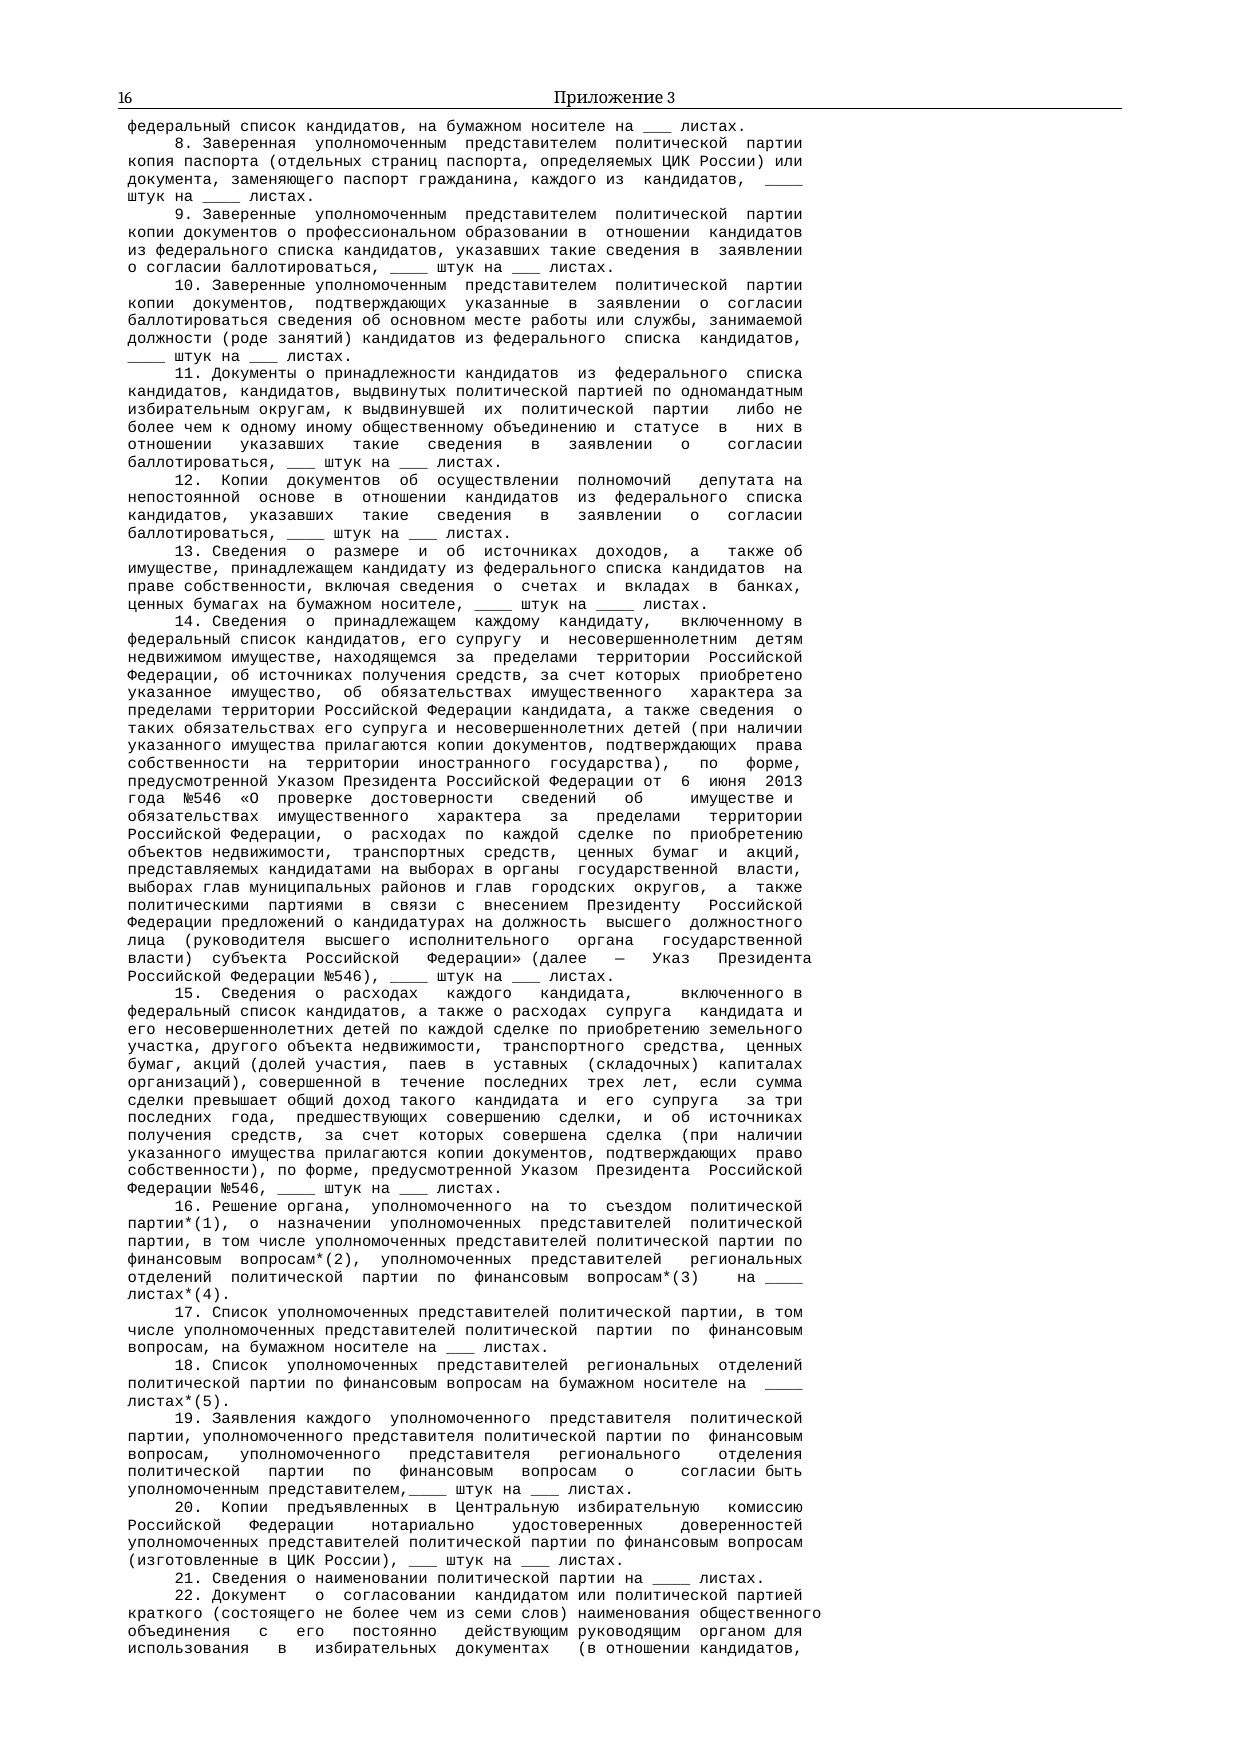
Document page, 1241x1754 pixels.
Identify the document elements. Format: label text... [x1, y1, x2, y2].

text использования в избирательных документах (в отношении кандидатов, [118, 1641, 1122, 1659]
text 20. Копии предъявленных в Центральную избирательную комиссию [118, 1499, 1122, 1517]
text копии документов о профессиональном образовании в отношении кандидатов [118, 224, 1122, 242]
text 18. Список уполномоченных представителей региональных отделений [118, 1358, 1122, 1375]
text Федерации №546, ____ штук на ___ листах. [118, 1181, 1122, 1198]
text 13. Сведения о размере и об источниках доходов, а также об [118, 543, 1122, 561]
text отделений политической партии по финансовым вопросам*(3) на ____ [118, 1269, 1122, 1287]
text Российской Федерации, о расходах по каждой сделке по приобретению [118, 826, 1122, 844]
text копии документов, подтверждающих указанные в заявлении о согласии [118, 295, 1122, 313]
text указанное имущество, об обязательствах имущественного характера за [118, 685, 1122, 702]
text бумаг, акций (долей участия, паев в уставных (складочных) капиталах [118, 1057, 1122, 1074]
text объединения с его постоянно действующим руководящим органом для [118, 1623, 1122, 1641]
text числе уполномоченных представителей политической партии по финансовым [118, 1322, 1122, 1340]
text избирательным округам, к выдвинувшей их политической партии либо не [118, 401, 1122, 419]
text 21. Сведения о наименовании политической партии на ____ листах. [118, 1570, 1122, 1588]
text политической партии по финансовым вопросам о согласии быть [118, 1464, 1122, 1482]
text партии, уполномоченного представителя политической партии по финансовым [118, 1428, 1122, 1446]
text федеральный список кандидатов, его супругу и несовершеннолетним детям [118, 632, 1122, 649]
text собственности на территории иностранного государства), по форме, [118, 756, 1122, 773]
text ____ штук на ___ листах. [118, 348, 1122, 366]
text 22. Документ о согласовании кандидатом или политической партией [118, 1588, 1122, 1606]
text вопросам, на бумажном носителе на ___ листах. [118, 1340, 1122, 1358]
text 12. Копии документов об осуществлении полномочий депутата на [118, 472, 1122, 490]
text предусмотренной Указом Президента Российской Федерации от 6 июня 2013 [118, 773, 1122, 791]
text Федерации предложений о кандидатурах на должность высшего должностного [118, 915, 1122, 933]
text 16. Решение органа, уполномоченного на то съездом политической [118, 1198, 1122, 1216]
text уполномоченных представителей политической партии по финансовым вопросам [118, 1535, 1122, 1552]
text должности (роде занятий) кандидатов из федерального списка кандидатов, [118, 331, 1122, 348]
text (изготовленные в ЦИК России), ___ штук на ___ листах. [118, 1552, 1122, 1570]
text ценных бумагах на бумажном носителе, ____ штук на ____ листах. [118, 596, 1122, 614]
text более чем к одному иному общественному объединению и статусе в них в [118, 419, 1122, 437]
text указанного имущества прилагаются копии документов, подтверждающих право [118, 1145, 1122, 1163]
text уполномоченным представителем,____ штук на ___ листах. [118, 1482, 1122, 1499]
text кандидатов, указавших такие сведения в заявлении о согласии [118, 508, 1122, 525]
text политическими партиями в связи с внесением Президенту Российской [118, 897, 1122, 915]
text баллотироваться, ____ штук на ___ листах. [118, 525, 1122, 543]
text вопросам, уполномоченного представителя регионального отделения [118, 1446, 1122, 1464]
text 8. Заверенная уполномоченным представителем политической партии [118, 136, 1122, 153]
text документа, заменяющего паспорт гражданина, каждого из кандидатов, ____ [118, 171, 1122, 189]
text Российской Федерации нотариально удостоверенных доверенностей [118, 1517, 1122, 1535]
text из федерального списка кандидатов, указавших такие сведения в заявлении [118, 242, 1122, 260]
text политической партии по финансовым вопросам на бумажном носителе на ____ [118, 1375, 1122, 1393]
text 15. Сведения о расходах каждого кандидата, включенного в [118, 986, 1122, 1003]
text участка, другого объекта недвижимости, транспортного средства, ценных [118, 1039, 1122, 1057]
text его несовершеннолетних детей по каждой сделке по приобретению земельного [118, 1021, 1122, 1039]
text Федерации, об источниках получения средств, за счет которых приобретено [118, 667, 1122, 685]
text недвижимом имуществе, находящемся за пределами территории Российской [118, 649, 1122, 667]
text кандидатов, кандидатов, выдвинутых политической партией по одномандатным [118, 384, 1122, 401]
text Российской Федерации №546), ____ штук на ___ листах. [118, 968, 1122, 986]
text федеральный список кандидатов, на бумажном носителе на ___ листах. [118, 118, 1122, 136]
text 11. Документы о принадлежности кандидатов из федерального списка [118, 366, 1122, 384]
text 19. Заявления каждого уполномоченного представителя политической [118, 1411, 1122, 1428]
text листах*(5). [118, 1393, 1122, 1411]
text листах*(4). [118, 1287, 1122, 1304]
text сделки превышает общий доход такого кандидата и его супруга за три [118, 1092, 1122, 1110]
text организаций), совершенной в течение последних трех лет, если сумма [118, 1074, 1122, 1092]
text баллотироваться, ___ штук на ___ листах. [118, 454, 1122, 472]
text пределами территории Российской Федерации кандидата, а также сведения о [118, 702, 1122, 720]
text выборах глав муниципальных районов и глав городских округов, а также [118, 879, 1122, 897]
text финансовым вопросам*(2), уполномоченных представителей региональных [118, 1251, 1122, 1269]
text 17. Список уполномоченных представителей политической партии, в том [118, 1304, 1122, 1322]
text баллотироваться сведения об основном месте работы или службы, занимаемой [118, 313, 1122, 331]
text указанного имущества прилагаются копии документов, подтверждающих права [118, 738, 1122, 756]
text штук на ____ листах. [118, 189, 1122, 207]
text года №546 «О проверке достоверности сведений об имуществе и [118, 791, 1122, 809]
text о согласии баллотироваться, ____ штук на ___ листах. [118, 260, 1122, 277]
text 9. Заверенные уполномоченным представителем политической партии [118, 207, 1122, 224]
text власти) субъекта Российской Федерации» (далее — Указ Президента [118, 950, 1122, 968]
text партии, в том числе уполномоченных представителей политической партии по [118, 1234, 1122, 1251]
text представляемых кандидатами на выборах в органы государственной власти, [118, 862, 1122, 879]
text 10. Заверенные уполномоченным представителем политической партии [118, 277, 1122, 295]
text партии*(1), о назначении уполномоченных представителей политической [118, 1216, 1122, 1234]
text таких обязательствах его супруга и несовершеннолетних детей (при наличии [118, 720, 1122, 738]
text собственности), по форме, предусмотренной Указом Президента Российской [118, 1163, 1122, 1181]
text федеральный список кандидатов, а также о расходах супруга кандидата и [118, 1003, 1122, 1021]
text имуществе, принадлежащем кандидату из федерального списка кандидатов на [118, 561, 1122, 578]
text праве собственности, включая сведения о счетах и вкладах в банках, [118, 578, 1122, 596]
text последних года, предшествующих совершению сделки, и об источниках [118, 1110, 1122, 1127]
text получения средств, за счет которых совершена сделка (при наличии [118, 1127, 1122, 1145]
text обязательствах имущественного характера за пределами территории [118, 809, 1122, 826]
text лица (руководителя высшего исполнительного органа государственной [118, 933, 1122, 950]
text краткого (состоящего не более чем из семи слов) наименования общественного [118, 1606, 1122, 1623]
text непостоянной основе в отношении кандидатов из федерального списка [118, 490, 1122, 508]
text 14. Сведения о принадлежащем каждому кандидату, включенному в [118, 614, 1122, 632]
text отношении указавших такие сведения в заявлении о согласии [118, 437, 1122, 454]
text копия паспорта (отдельных страниц паспорта, определяемых ЦИК России) или [118, 153, 1122, 171]
text объектов недвижимости, транспортных средств, ценных бумаг и акций, [118, 844, 1122, 862]
